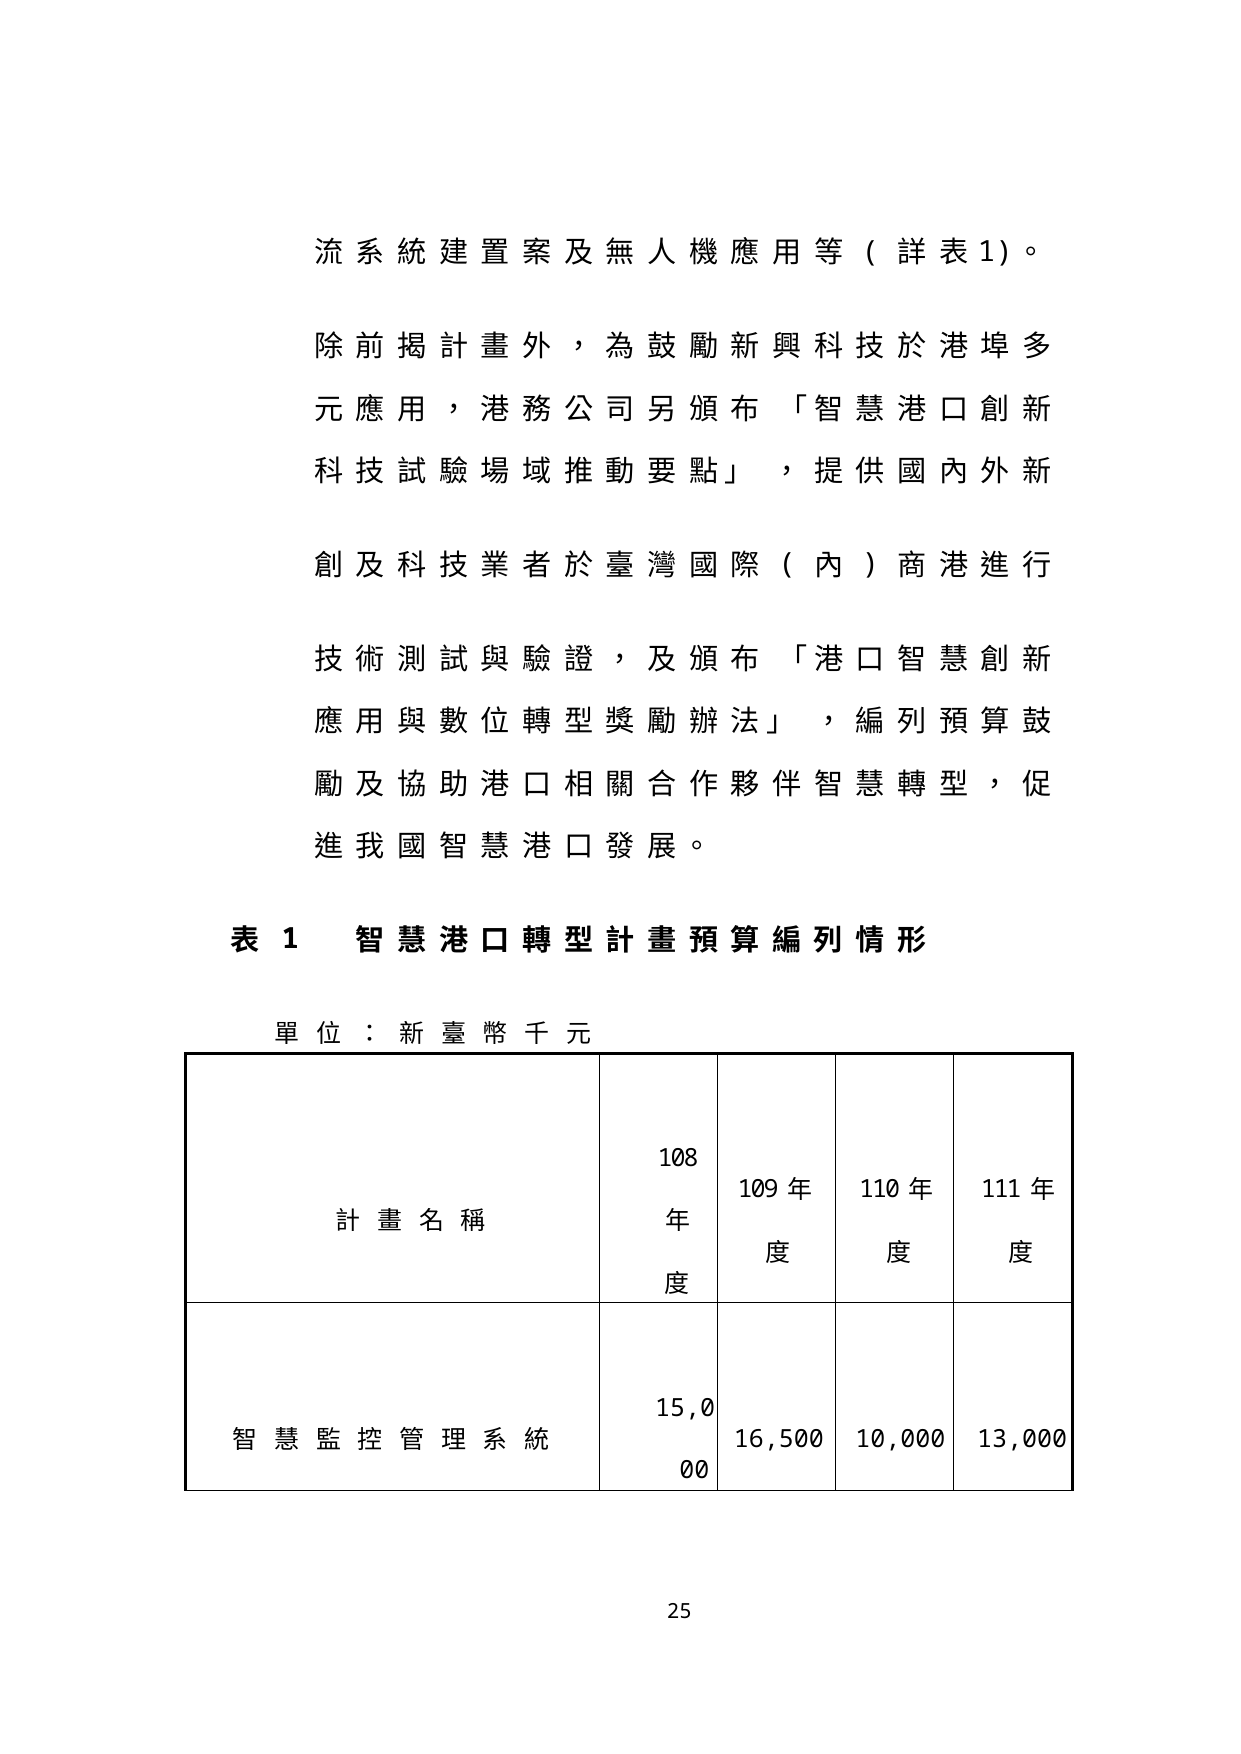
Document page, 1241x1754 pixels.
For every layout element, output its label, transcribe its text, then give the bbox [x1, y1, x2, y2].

text 該公司111年度預算案編列7,035萬元，包括智慧監控管理系統、高雄港區智慧車流系統建置案及無人機應用等(詳表1)。除前揭計畫外，為鼓勵新興科技於港埠多元應用，港務公司另頒布「智慧港口創新科技試驗場域推動要點」，提供國內外新創及科技業者於臺灣國際(內)商港進行技術測試與驗證，及頒布「港口智慧創新應用與數位轉型獎勵辦法」，編列預算鼓勵及協助港口相關合作夥伴智慧轉型，促進我國智慧港口發展。 [271, 177, 1058, 865]
text 表1 智慧港口轉型計畫預算編列情形 單位：新臺幣千元 [184, 865, 1058, 1052]
table_header 110年度 [836, 1055, 953, 1302]
table_cell 10,000 [836, 1303, 953, 1490]
table_header 111年度 [954, 1055, 1071, 1302]
table_header 109年度 [718, 1055, 835, 1302]
table_cell 13,000 [954, 1303, 1071, 1490]
table_cell 智慧監控管理系統 [187, 1303, 599, 1490]
table_cell 16,500 [718, 1303, 835, 1490]
table_header 108年度 [600, 1055, 717, 1302]
table_header 計畫名稱 [187, 1055, 599, 1302]
table_cell 15,000 [600, 1303, 717, 1490]
